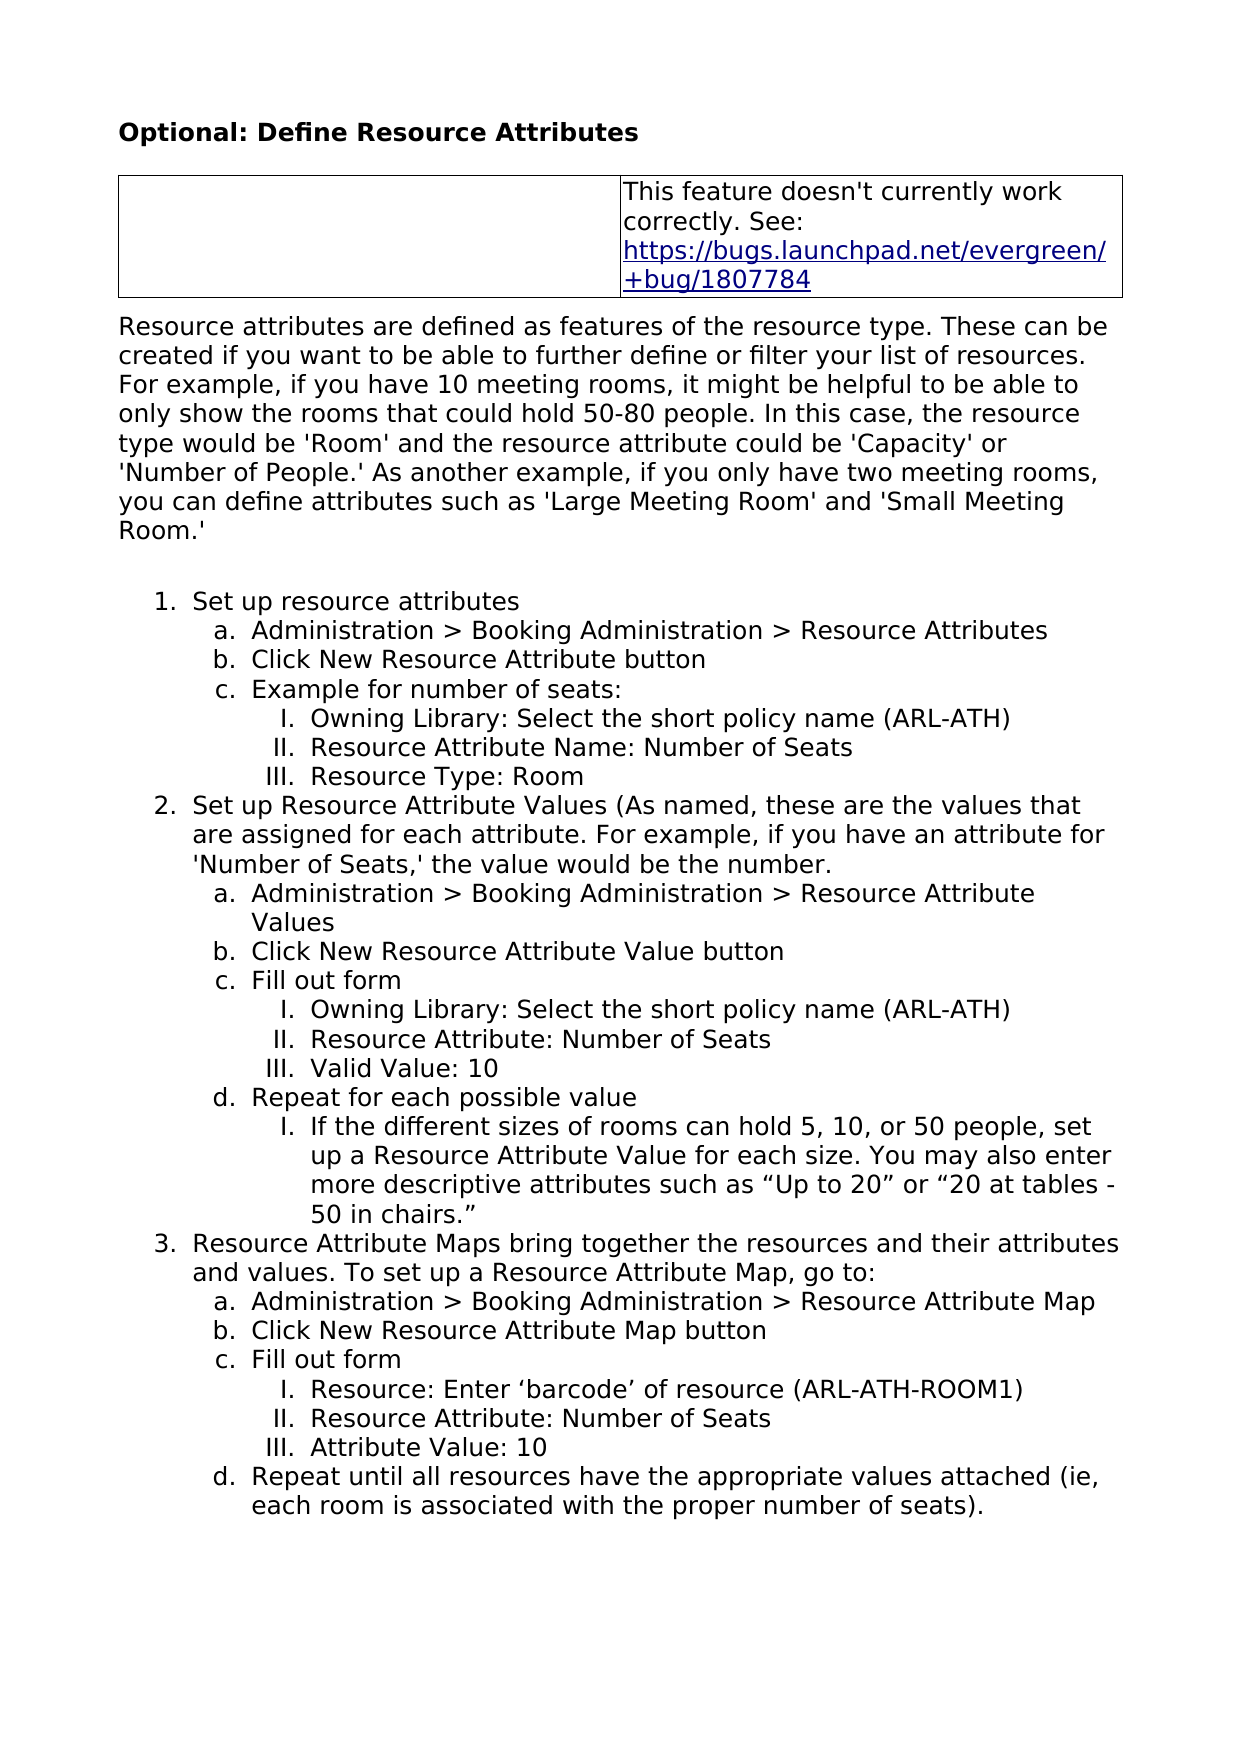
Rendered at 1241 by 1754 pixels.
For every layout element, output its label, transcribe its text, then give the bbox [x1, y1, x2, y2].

list Owning Library: Select the short policy name (ARL-ATH) [295, 704, 1122, 733]
list Resource Attribute: Number of Seats [295, 1404, 1122, 1433]
list Resource: Enter ‘barcode’ of resource (ARL-ATH-ROOM1) [295, 1375, 1122, 1404]
list Resource Attribute Maps bring together the resources and their attributes and values. To set up a Resource Attribute Map, go to: [177, 1229, 1122, 1287]
text Resource attributes are defined as features of the resource type. These can be created if you want to be able to further define or filter your list of resources. For example, if you have 10 meeting rooms, it might be helpful to be able to only show the rooms that could hold 50-80 people. In this case, the resource type would be 'Room' and the resource attribute could be 'Capacity' or 'Number of People.' As another example, if you only have two meeting rooms, you can define attributes such as 'Large Meeting Room' and 'Small Meeting Room.' [118, 312, 1122, 545]
table_header This feature doesn't currently work correctly. See: https://bugs.launchpad.net/evergreen/+bug/1807784 [621, 176, 1122, 297]
list Attribute Value: 10 [295, 1433, 1122, 1462]
list Administration > Booking Administration > Resource Attribute Values [236, 879, 1122, 937]
list Fill out form [236, 1346, 1122, 1375]
list Valid Value: 10 [295, 1054, 1122, 1083]
list Example for number of seats: [236, 675, 1122, 704]
list Resource Attribute Name: Number of Seats [295, 733, 1122, 762]
table_header [119, 176, 620, 297]
list Repeat until all resources have the appropriate values attached (ie, each room is associated with the proper number of seats). [236, 1462, 1122, 1521]
list Set up resource attributes [177, 587, 1122, 617]
list Administration > Booking Administration > Resource Attributes [236, 617, 1122, 646]
list Click New Resource Attribute Value button [236, 937, 1122, 967]
list Owning Library: Select the short policy name (ARL-ATH) [295, 996, 1122, 1025]
list Set up Resource Attribute Values (As named, these are the values that are assigned for each attribute. For example, if you have an attribute for 'Number of Seats,' the value would be the number. [177, 792, 1122, 879]
list Fill out form [236, 967, 1122, 996]
list Click New Resource Attribute button [236, 646, 1122, 675]
list Click New Resource Attribute Map button [236, 1317, 1122, 1346]
list Repeat for each possible value [236, 1083, 1122, 1112]
list If the different sizes of rooms can hold 5, 10, or 50 people, set up a Resource Attribute Value for each size. You may also enter more descriptive attributes such as “Up to 20” or “20 at tables - 50 in chairs.” [295, 1112, 1122, 1229]
list Resource Type: Room [295, 762, 1122, 792]
text Optional: Define Resource Attributes [118, 118, 1122, 147]
list Resource Attribute: Number of Seats [295, 1025, 1122, 1054]
list Administration > Booking Administration > Resource Attribute Map [236, 1287, 1122, 1317]
